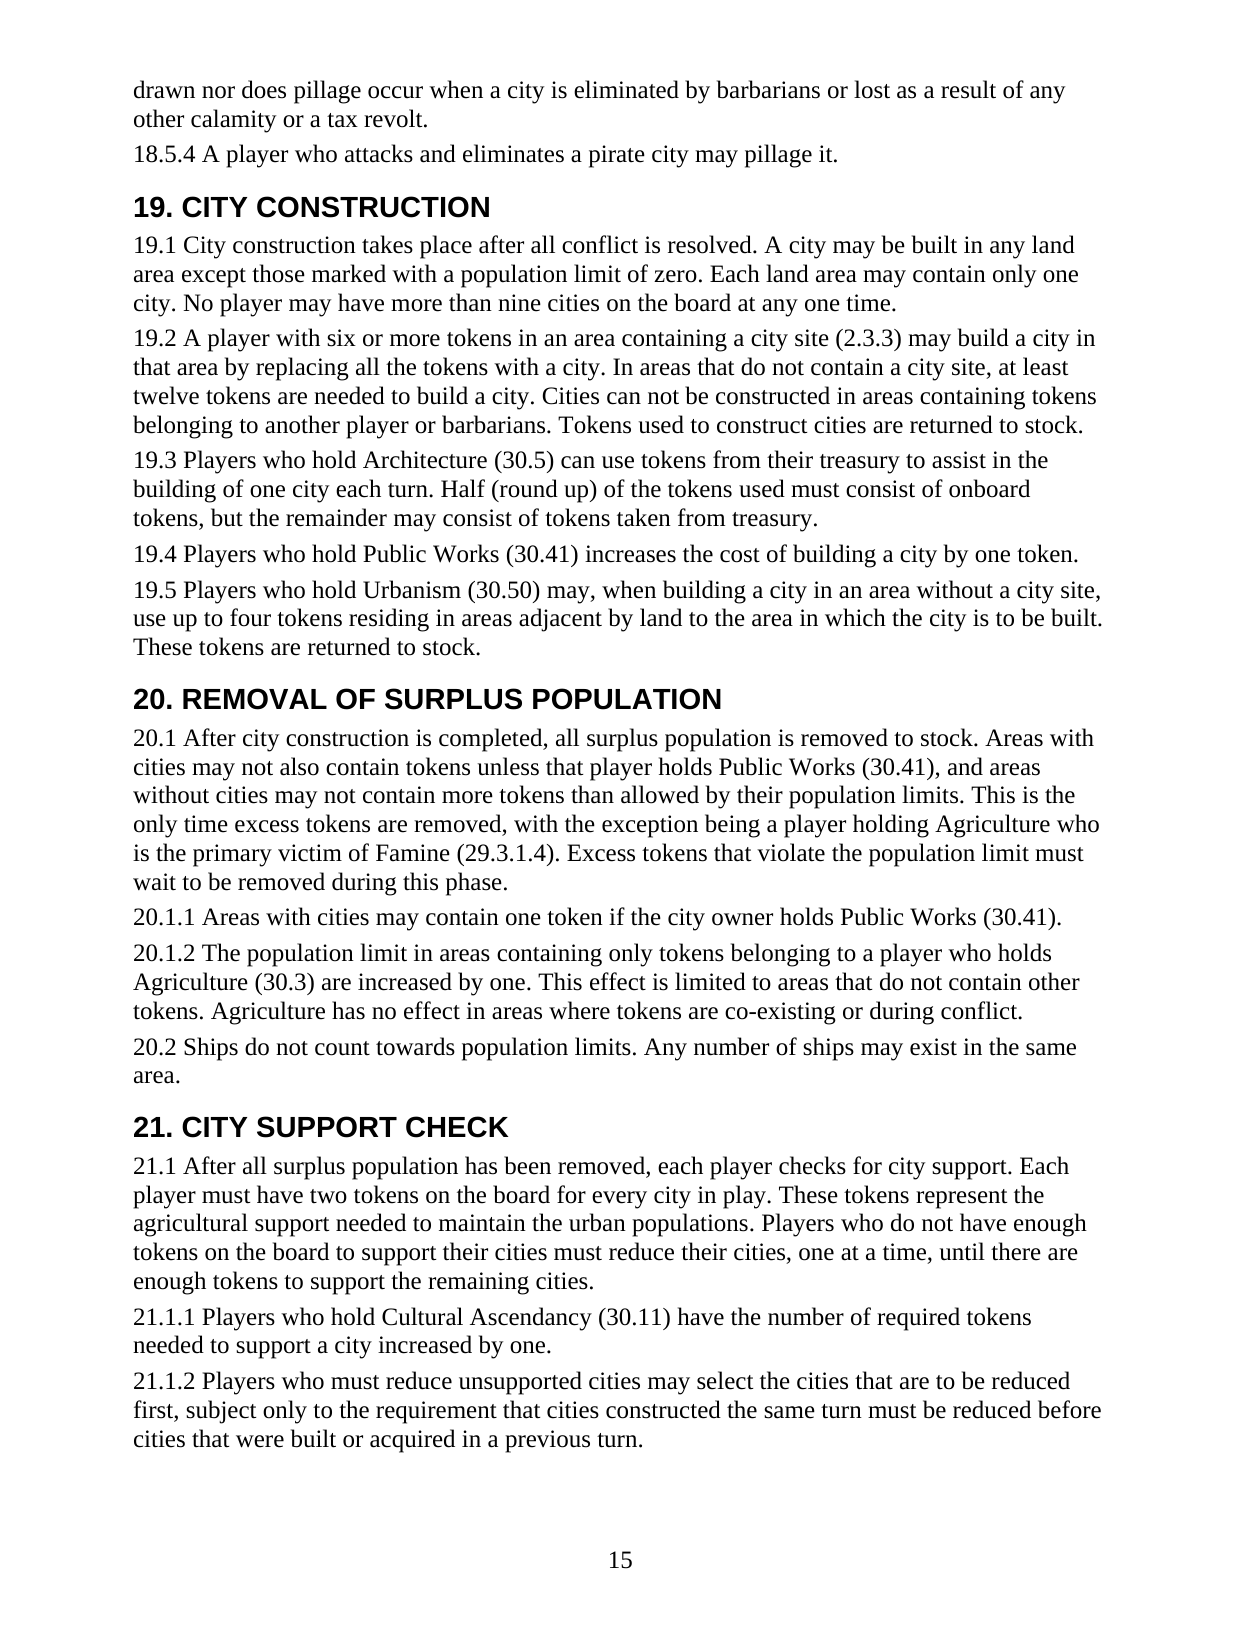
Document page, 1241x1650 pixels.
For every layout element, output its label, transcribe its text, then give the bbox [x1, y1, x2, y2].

text 18.5.4 A player who attacks and eliminates a pirate city may pillage it. [133, 139, 1107, 168]
subtitle 21. City Support Check [133, 1110, 1107, 1144]
text 20.2 Ships do not count towards population limits. Any number of ships may exist in the same area. [133, 1032, 1107, 1089]
subtitle 19. City Construction [133, 189, 1107, 223]
text 19.1 City construction takes place after all conflict is resolved. A city may be built in any land area except those marked with a population limit of zero. Each land area may contain only one city. No player may have more than nine cities on the board at any one time. [133, 230, 1107, 316]
text 21.1.2 Players who must reduce unsupported cities may select the cities that are to be reduced first, subject only to the requirement that cities constructed the same turn must be reduced before cities that were built or acquired in a previous turn. [133, 1366, 1107, 1453]
text 19.5 Players who hold Urbanism (30.50) may, when building a city in an area without a city site, use up to four tokens residing in areas adjacent by land to the area in which the city is to be built. These tokens are returned to stock. [133, 575, 1107, 661]
text 19.3 Players who hold Architecture (30.5) can use tokens from their treasury to assist in the building of one city each turn. Half (round up) of the tokens used must consist of onboard tokens, but the remainder may consist of tokens taken from treasury. [133, 446, 1107, 532]
text 20.1.1 Areas with cities may contain one token if the city owner holds Public Works (30.41). [133, 902, 1107, 931]
text drawn nor does pillage occur when a city is eliminated by barbarians or lost as a result of any other calamity or a tax revolt. [133, 75, 1107, 132]
text 20.1 After city construction is completed, all surplus population is removed to stock. Areas with cities may not also contain tokens unless that player holds Public Works (30.41), and areas without cities may not contain more tokens than allowed by their population limits. This is the only time excess tokens are removed, with the exception being a player holding Agriculture who is the primary victim of Famine (29.3.1.4). Excess tokens that violate the population limit must wait to be removed during this phase. [133, 723, 1107, 895]
text 21.1 After all surplus population has been removed, each player checks for city support. Each player must have two tokens on the board for every city in play. These tokens represent the agricultural support needed to maintain the urban populations. Players who do not have enough tokens on the board to support their cities must reduce their cities, one at a time, until there are enough tokens to support the remaining cities. [133, 1151, 1107, 1295]
text 19.4 Players who hold Public Works (30.41) increases the cost of building a city by one token. [133, 539, 1107, 568]
text 19.2 A player with six or more tokens in an area containing a city site (2.3.3) may build a city in that area by replacing all the tokens with a city. In areas that do not contain a city site, at least twelve tokens are needed to build a city. Cities can not be constructed in areas containing tokens belonging to another player or barbarians. Tokens used to construct cities are returned to stock. [133, 323, 1107, 438]
text 20.1.2 The population limit in areas containing only tokens belonging to a player who holds Agriculture (30.3) are increased by one. This effect is limited to areas that do not contain other tokens. Agriculture has no effect in areas where tokens are co-existing or during conflict. [133, 938, 1107, 1024]
text 21.1.1 Players who hold Cultural Ascendancy (30.11) have the number of required tokens needed to support a city increased by one. [133, 1302, 1107, 1359]
subtitle 20. Removal of Surplus Population [133, 682, 1107, 716]
